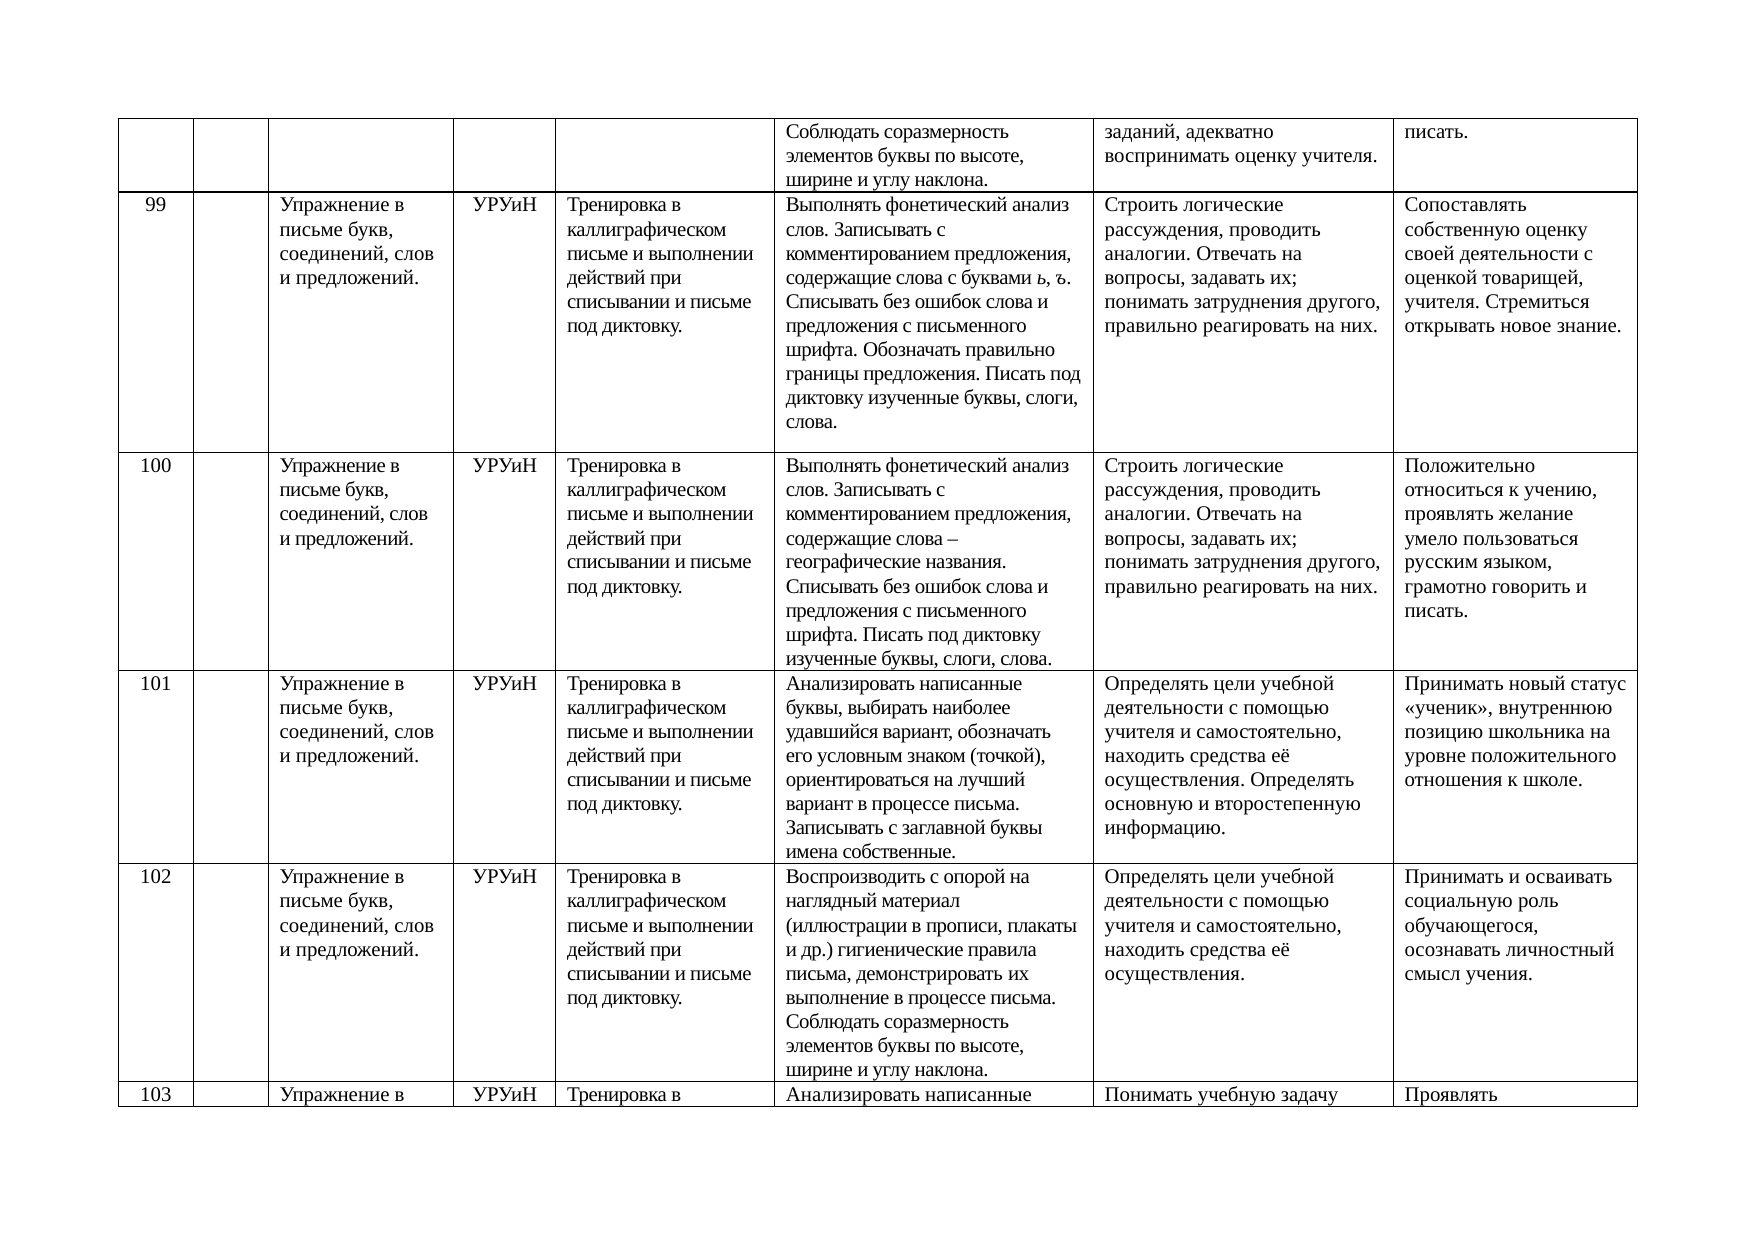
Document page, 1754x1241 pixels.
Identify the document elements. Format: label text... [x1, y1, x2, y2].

table_cell УРУиН [454, 1082, 555, 1106]
table_cell Принимать новый статус «ученик», внутреннюю позицию школьника на уровне положительного отношения к школе. [1394, 671, 1637, 863]
table_cell Упражнение в [269, 1082, 453, 1106]
table_cell писать. [1394, 119, 1637, 191]
table_cell Положительно относиться к учению, проявлять желание умело пользоваться русским языком, грамотно говорить и писать. [1394, 453, 1637, 670]
table_cell УРУиН [454, 671, 555, 863]
table_cell заданий, адекватно воспринимать оценку учителя. [1094, 119, 1393, 191]
table_cell Тренировка в каллиграфическом письме и выполнении действий при списывании и письме под диктовку. [556, 864, 774, 1081]
table_cell 103 [119, 1082, 193, 1106]
table_cell Принимать и осваивать социальную роль обучающегося, осознавать личностный смысл учения. [1394, 864, 1637, 1081]
table_cell Воспроизводить с опорой на наглядный материал (иллюстрации в прописи, плакаты и др.) гигиенические правила письма, демонстрировать их выполнение в процессе письма. Соблюдать соразмерность элементов буквы по высоте, ширине и углу наклона. [775, 864, 1093, 1081]
table_cell [556, 119, 774, 191]
table_cell Сопоставлять собственную оценку своей деятельности с оценкой товарищей, учителя. Стремиться открывать новое знание. [1394, 193, 1637, 452]
table_cell [269, 119, 453, 191]
table_cell Строить логические рассуждения, проводить аналогии. Отвечать на вопросы, задавать их; понимать затруднения другого, правильно реагировать на них. [1094, 193, 1393, 452]
table_cell Соблюдать соразмерность элементов буквы по высоте, ширине и углу наклона. [775, 119, 1093, 191]
table_cell Упражнение в письме букв, соединений, слов и предложений. [269, 453, 453, 670]
table_cell Упражнение в письме букв, соединений, слов и предложений. [269, 864, 453, 1081]
table_cell УРУиН [454, 864, 555, 1081]
table_cell [454, 119, 555, 191]
table_cell Анализировать написанные [775, 1082, 1093, 1106]
table_cell 99 [119, 193, 193, 452]
table_cell [194, 864, 268, 1081]
table_cell 102 [119, 864, 193, 1081]
table_cell Анализировать написанные буквы, выбирать наиболее удавшийся вариант, обозначать его условным знаком (точкой), ориентироваться на лучший вариант в процессе письма. Записывать с заглавной буквы имена собственные. [775, 671, 1093, 863]
table_cell [194, 453, 268, 670]
table_cell Тренировка в каллиграфическом письме и выполнении действий при списывании и письме под диктовку. [556, 453, 774, 670]
table_cell Выполнять фонетический анализ слов. Записывать с комментированием предложения, содержащие слова – географические названия. Списывать без ошибок слова и предложения с письменного шрифта. Писать под диктовку изученные буквы, слоги, слова. [775, 453, 1093, 670]
table_cell Тренировка в каллиграфическом письме и выполнении действий при списывании и письме под диктовку. [556, 671, 774, 863]
table_cell Проявлять [1394, 1082, 1637, 1106]
table_cell Упражнение в письме букв, соединений, слов и предложений. [269, 671, 453, 863]
table_cell [194, 119, 268, 191]
table_cell Понимать учебную задачу [1094, 1082, 1393, 1106]
table_cell Выполнять фонетический анализ слов. Записывать с комментированием предложения, содержащие слова с буквами ь, ъ. Списывать без ошибок слова и предложения с письменного шрифта. Обозначать правильно границы предложения. Писать под диктовку изученные буквы, слоги, слова. [775, 193, 1093, 452]
table_cell Определять цели учебной деятельности с помощью учителя и самостоятельно, находить средства её осуществления. [1094, 864, 1393, 1081]
table_cell [119, 119, 193, 191]
table_cell 100 [119, 453, 193, 670]
table_cell УРУиН [454, 453, 555, 670]
table_cell Упражнение в письме букв, соединений, слов и предложений. [269, 193, 453, 452]
table_cell [194, 193, 268, 452]
table_cell [194, 671, 268, 863]
table_cell [194, 1082, 268, 1106]
table_cell УРУиН [454, 193, 555, 452]
table_cell 101 [119, 671, 193, 863]
table_cell Тренировка в каллиграфическом письме и выполнении действий при списывании и письме под диктовку. [556, 193, 774, 452]
table_cell Строить логические рассуждения, проводить аналогии. Отвечать на вопросы, задавать их; понимать затруднения другого, правильно реагировать на них. [1094, 453, 1393, 670]
table_cell Определять цели учебной деятельности с помощью учителя и самостоятельно, находить средства её осуществления. Определять основную и второстепенную информацию. [1094, 671, 1393, 863]
table_cell Тренировка в [556, 1082, 774, 1106]
